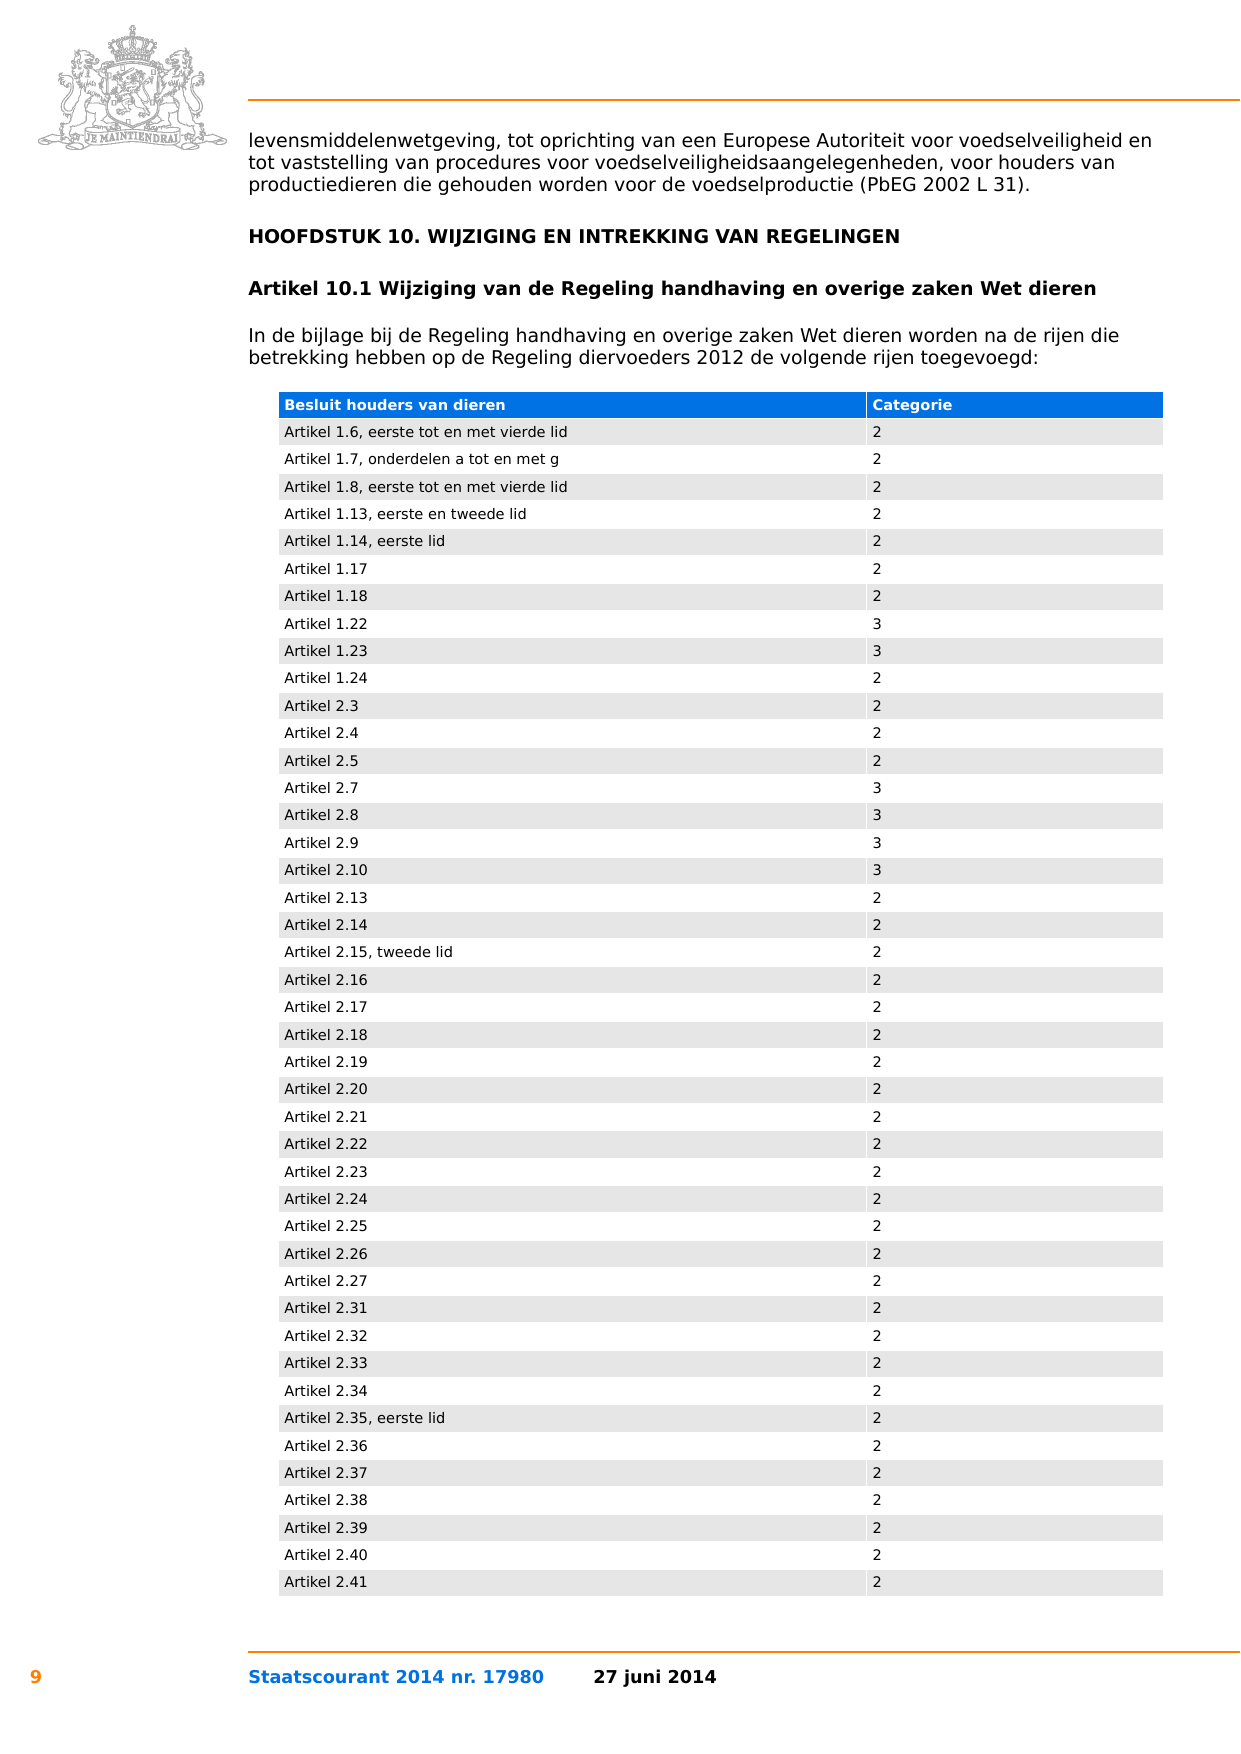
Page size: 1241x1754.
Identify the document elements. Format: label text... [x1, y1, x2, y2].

table_cell 3 [867, 830, 1163, 856]
table_cell Artikel 2.38 [279, 1488, 866, 1514]
table_cell Artikel 2.23 [279, 1159, 866, 1185]
table_header Categorie [867, 392, 1163, 418]
table_cell 2 [867, 1131, 1163, 1158]
table_cell Artikel 2.14 [279, 912, 866, 938]
table_cell 2 [867, 967, 1163, 993]
table_cell Artikel 1.22 [279, 611, 866, 637]
picture [38, 25, 227, 150]
table_cell 3 [867, 611, 1163, 637]
table_cell 2 [867, 1186, 1163, 1212]
text In de bijlage bij de Regeling handhaving en overige zaken Wet dieren worden na de rijen die betrekking hebben op de Regeling diervoeders 2012 de volgende rijen toegevoegd: [248, 325, 1163, 369]
table_cell Artikel 2.36 [279, 1433, 866, 1459]
table_cell Artikel 2.27 [279, 1268, 866, 1295]
table_cell Artikel 2.4 [279, 720, 866, 747]
table_cell 2 [867, 1077, 1163, 1103]
table_cell 2 [867, 1159, 1163, 1185]
subtitle HOOFDSTUK 10. WIJZIGING EN INTREKKING VAN REGELINGEN [248, 226, 1163, 248]
table_cell Artikel 2.9 [279, 830, 866, 856]
table_cell Artikel 2.16 [279, 967, 866, 993]
table_cell 2 [867, 419, 1163, 445]
table_cell Artikel 2.10 [279, 858, 866, 884]
table_cell 2 [867, 474, 1163, 500]
table_cell 2 [867, 1378, 1163, 1404]
table_cell 3 [867, 775, 1163, 802]
table_header Besluit houders van dieren [279, 392, 866, 418]
table_cell 2 [867, 1214, 1163, 1240]
table_cell Artikel 2.40 [279, 1542, 866, 1569]
table_cell Artikel 2.24 [279, 1186, 866, 1212]
table_cell Artikel 1.8, eerste tot en met vierde lid [279, 474, 866, 500]
table_cell 2 [867, 666, 1163, 692]
table_cell 2 [867, 1515, 1163, 1541]
table_cell Artikel 2.34 [279, 1378, 866, 1404]
subtitle Artikel 10.1 Wijziging van de Regeling handhaving en overige zaken Wet dieren [248, 278, 1163, 300]
table_cell 2 [867, 748, 1163, 774]
table_cell 2 [867, 693, 1163, 719]
table_cell 2 [867, 1241, 1163, 1267]
text levensmiddelenwetgeving, tot oprichting van een Europese Autoriteit voor voedselveiligheid en tot vaststelling van procedures voor voedselveiligheidsaangelegenheden, voor houders van productiedieren die gehouden worden voor de voedselproductie (PbEG 2002 L 31). [248, 130, 1163, 196]
table_cell 2 [867, 501, 1163, 528]
table_cell Artikel 2.35, eerste lid [279, 1405, 866, 1432]
table_cell Artikel 2.33 [279, 1351, 866, 1377]
table_cell Artikel 2.15, tweede lid [279, 940, 866, 966]
table_cell Artikel 2.25 [279, 1214, 866, 1240]
table_cell Artikel 2.37 [279, 1460, 866, 1486]
table_cell 3 [867, 858, 1163, 884]
table_cell Artikel 2.13 [279, 885, 866, 911]
table_cell 2 [867, 1488, 1163, 1514]
table_cell Artikel 1.7, onderdelen a tot en met g [279, 446, 866, 473]
table_cell 2 [867, 1296, 1163, 1322]
table_cell Artikel 2.20 [279, 1077, 866, 1103]
table_cell Artikel 1.13, eerste en tweede lid [279, 501, 866, 528]
table_cell 2 [867, 584, 1163, 610]
table_cell 2 [867, 529, 1163, 555]
table_cell 2 [867, 1351, 1163, 1377]
table_cell 2 [867, 912, 1163, 938]
table_cell Artikel 2.26 [279, 1241, 866, 1267]
table_cell 2 [867, 1460, 1163, 1486]
table_cell Artikel 1.18 [279, 584, 866, 610]
table_cell Artikel 2.3 [279, 693, 866, 719]
table_cell 2 [867, 1433, 1163, 1459]
table_cell Artikel 1.6, eerste tot en met vierde lid [279, 419, 866, 445]
table_cell Artikel 2.31 [279, 1296, 866, 1322]
table_cell Artikel 2.18 [279, 1022, 866, 1048]
table_cell Artikel 2.5 [279, 748, 866, 774]
table_cell Artikel 2.41 [279, 1570, 866, 1596]
table_cell 2 [867, 1104, 1163, 1130]
table_cell Artikel 1.24 [279, 666, 866, 692]
table_cell 2 [867, 994, 1163, 1021]
table_cell 3 [867, 638, 1163, 664]
table_cell Artikel 2.8 [279, 803, 866, 829]
table_cell 2 [867, 720, 1163, 747]
table_cell Artikel 2.21 [279, 1104, 866, 1130]
table_cell Artikel 1.14, eerste lid [279, 529, 866, 555]
table_cell 2 [867, 1542, 1163, 1569]
table_cell 2 [867, 556, 1163, 582]
table_cell 2 [867, 1323, 1163, 1349]
table_cell 2 [867, 885, 1163, 911]
table_cell 2 [867, 1570, 1163, 1596]
table_cell Artikel 2.17 [279, 994, 866, 1021]
table_cell 3 [867, 803, 1163, 829]
table_cell Artikel 1.17 [279, 556, 866, 582]
table_cell 2 [867, 446, 1163, 473]
table_cell Artikel 2.7 [279, 775, 866, 802]
table_cell Artikel 1.23 [279, 638, 866, 664]
table_cell Artikel 2.22 [279, 1131, 866, 1158]
table_cell 2 [867, 1268, 1163, 1295]
table_cell Artikel 2.32 [279, 1323, 866, 1349]
table_cell 2 [867, 940, 1163, 966]
table_cell 2 [867, 1022, 1163, 1048]
table_cell 2 [867, 1049, 1163, 1076]
table_cell 2 [867, 1405, 1163, 1432]
table_cell Artikel 2.39 [279, 1515, 866, 1541]
table_cell Artikel 2.19 [279, 1049, 866, 1076]
